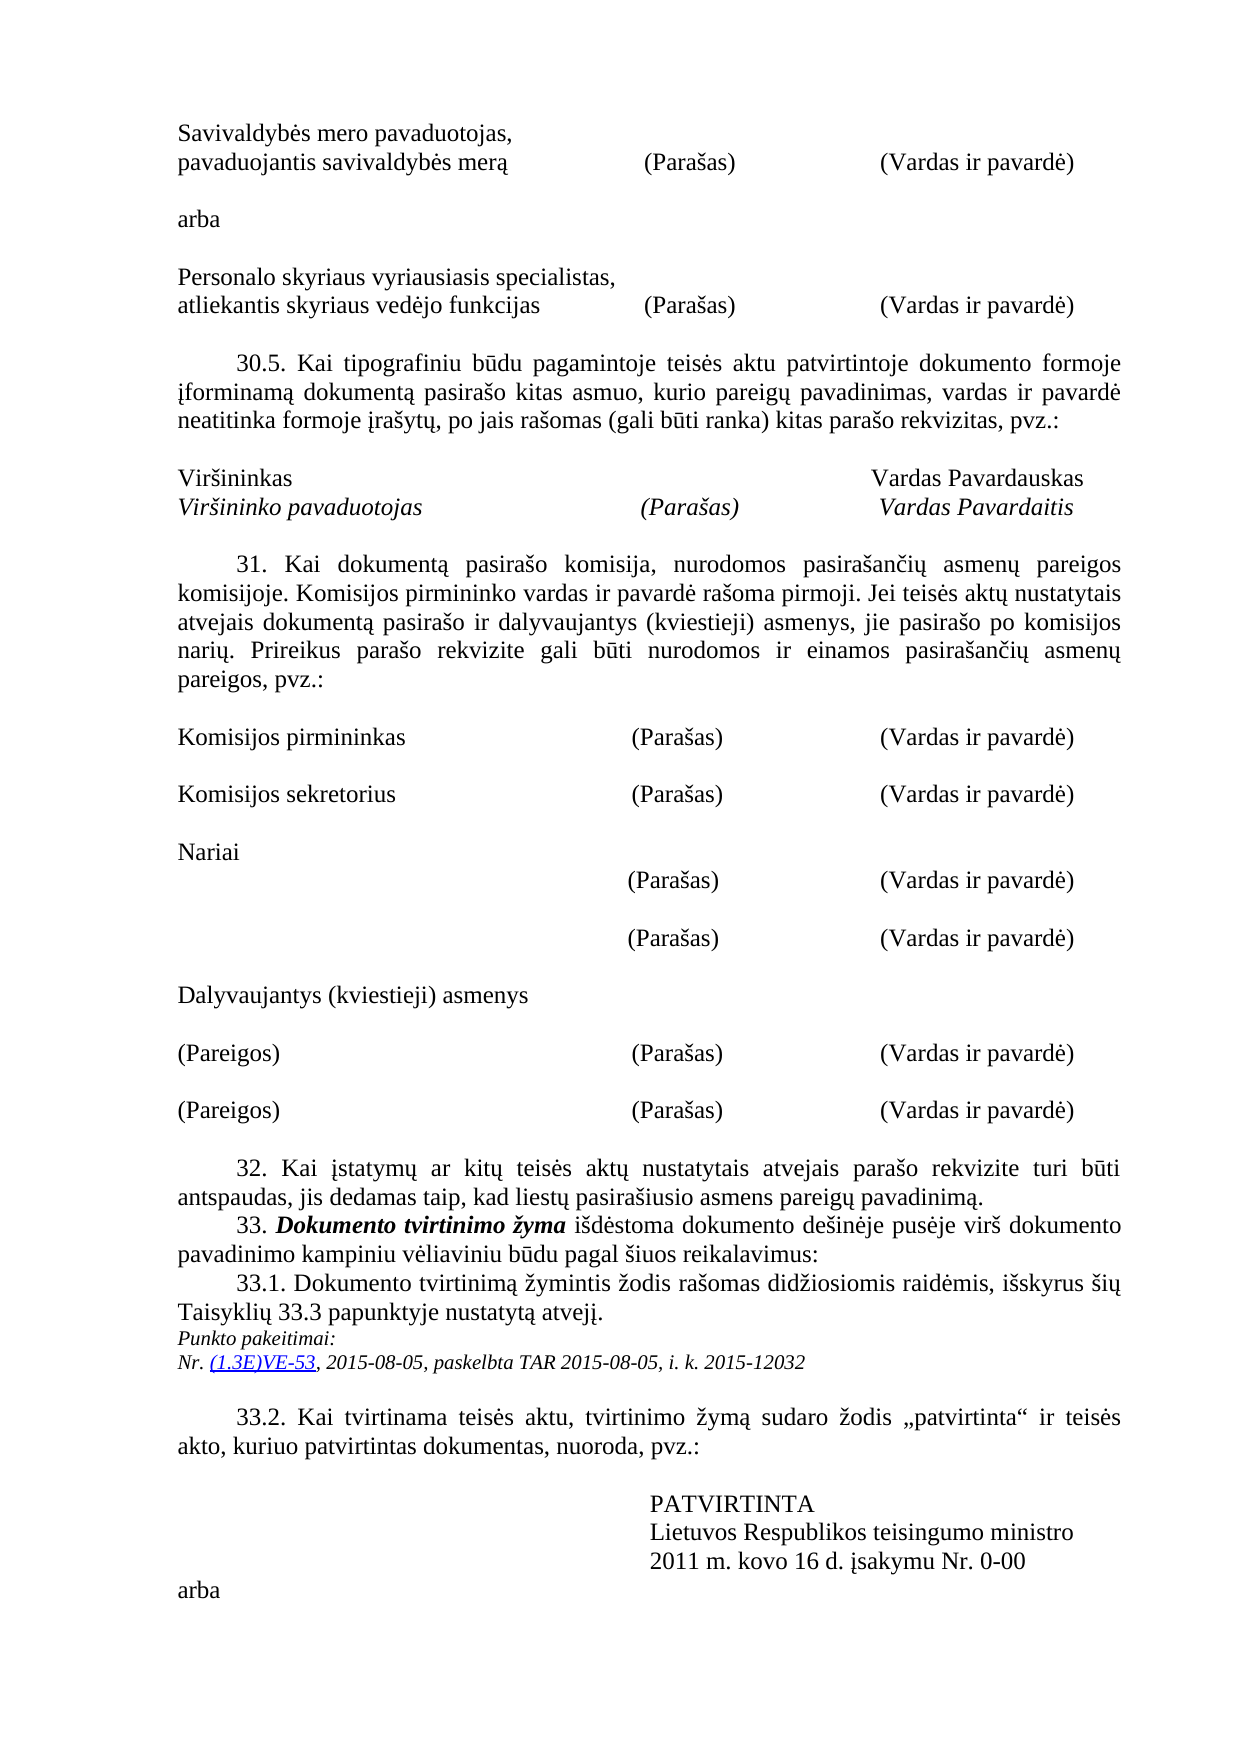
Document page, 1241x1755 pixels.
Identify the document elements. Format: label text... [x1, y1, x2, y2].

text (Pareigos) (Parašas) (Vardas ir pavardė) [177, 1038, 1122, 1067]
text 32. Kai įstatymų ar kitų teisės aktų nustatytais atvejais parašo rekvizite turi būti antspaudas, jis dedamas taip, kad liestų pasirašiusio asmens pareigų pavadinimą. [177, 1153, 1122, 1211]
text atliekantis skyriaus vedėjo funkcijas (Parašas) (Vardas ir pavardė) [177, 291, 1122, 319]
text Viršininko pavaduotojas (Parašas) Vardas Pavardaitis [177, 492, 1122, 521]
text PATVIRTINTA [649, 1489, 1122, 1517]
text Punkto pakeitimai: [177, 1326, 1122, 1350]
text (Parašas) (Vardas ir pavardė) [627, 923, 1122, 952]
text 33. Dokumento tvirtinimo žyma išdėstoma dokumento dešinėje pusėje virš dokumento pavadinimo kampiniu vėliaviniu būdu pagal šiuos reikalavimus: [177, 1211, 1122, 1268]
text Personalo skyriaus vyriausiasis specialistas, [177, 262, 1122, 291]
text arba [177, 1575, 1122, 1604]
text 31. Kai dokumentą pasirašo komisija, nurodomos pasirašančių asmenų pareigos komisijoje. Komisijos pirmininko vardas ir pavardė rašoma pirmoji. Jei teisės aktų nustatytais atvejais dokumentą pasirašo ir dalyvaujantys (kviestieji) asmenys, jie pasirašo po komisijos narių. Prireikus parašo rekvizite gali būti nurodomos ir einamos pasirašančių asmenų pareigos, pvz.: [177, 549, 1122, 693]
text Lietuvos Respublikos teisingumo ministro 2011 m. kovo 16 d. įsakymu Nr. 0-00 [649, 1517, 1122, 1575]
text arba [177, 204, 1122, 233]
text Komisijos sekretorius (Parašas) (Vardas ir pavardė) [177, 779, 1122, 808]
text Savivaldybės mero pavaduotojas, [177, 118, 1122, 147]
text 30.5. Kai tipografiniu būdu pagamintoje teisės aktu patvirtintoje dokumento formoje įforminamą dokumentą pasirašo kitas asmuo, kurio pareigų pavadinimas, vardas ir pavardė neatitinka formoje įrašytų, po jais rašomas (gali būti ranka) kitas parašo rekvizitas, pvz.: [177, 348, 1122, 434]
text Viršininkas Vardas Pavardauskas [177, 463, 1122, 492]
text Nariai [177, 837, 1122, 866]
text Dalyvaujantys (kviestieji) asmenys [177, 981, 1122, 1009]
text 33.2. Kai tvirtinama teisės aktu, tvirtinimo žymą sudaro žodis „patvirtinta“ ir teisės akto, kuriuo patvirtintas dokumentas, nuoroda, pvz.: [177, 1402, 1122, 1460]
text Nr. (1.3E)VE-53, 2015-08-05, paskelbta TAR 2015-08-05, i. k. 2015-12032 [177, 1350, 1122, 1374]
text (Pareigos) (Parašas) (Vardas ir pavardė) [177, 1096, 1122, 1124]
text pavaduojantis savivaldybės merą (Parašas) (Vardas ir pavardė) [177, 147, 1122, 176]
text 33.1. Dokumento tvirtinimą žymintis žodis rašomas didžiosiomis raidėmis, išskyrus šių Taisyklių 33.3 papunktyje nustatytą atvejį. [177, 1268, 1122, 1326]
text (Parašas) (Vardas ir pavardė) [627, 866, 1122, 894]
text Komisijos pirmininkas (Parašas) (Vardas ir pavardė) [177, 722, 1122, 751]
